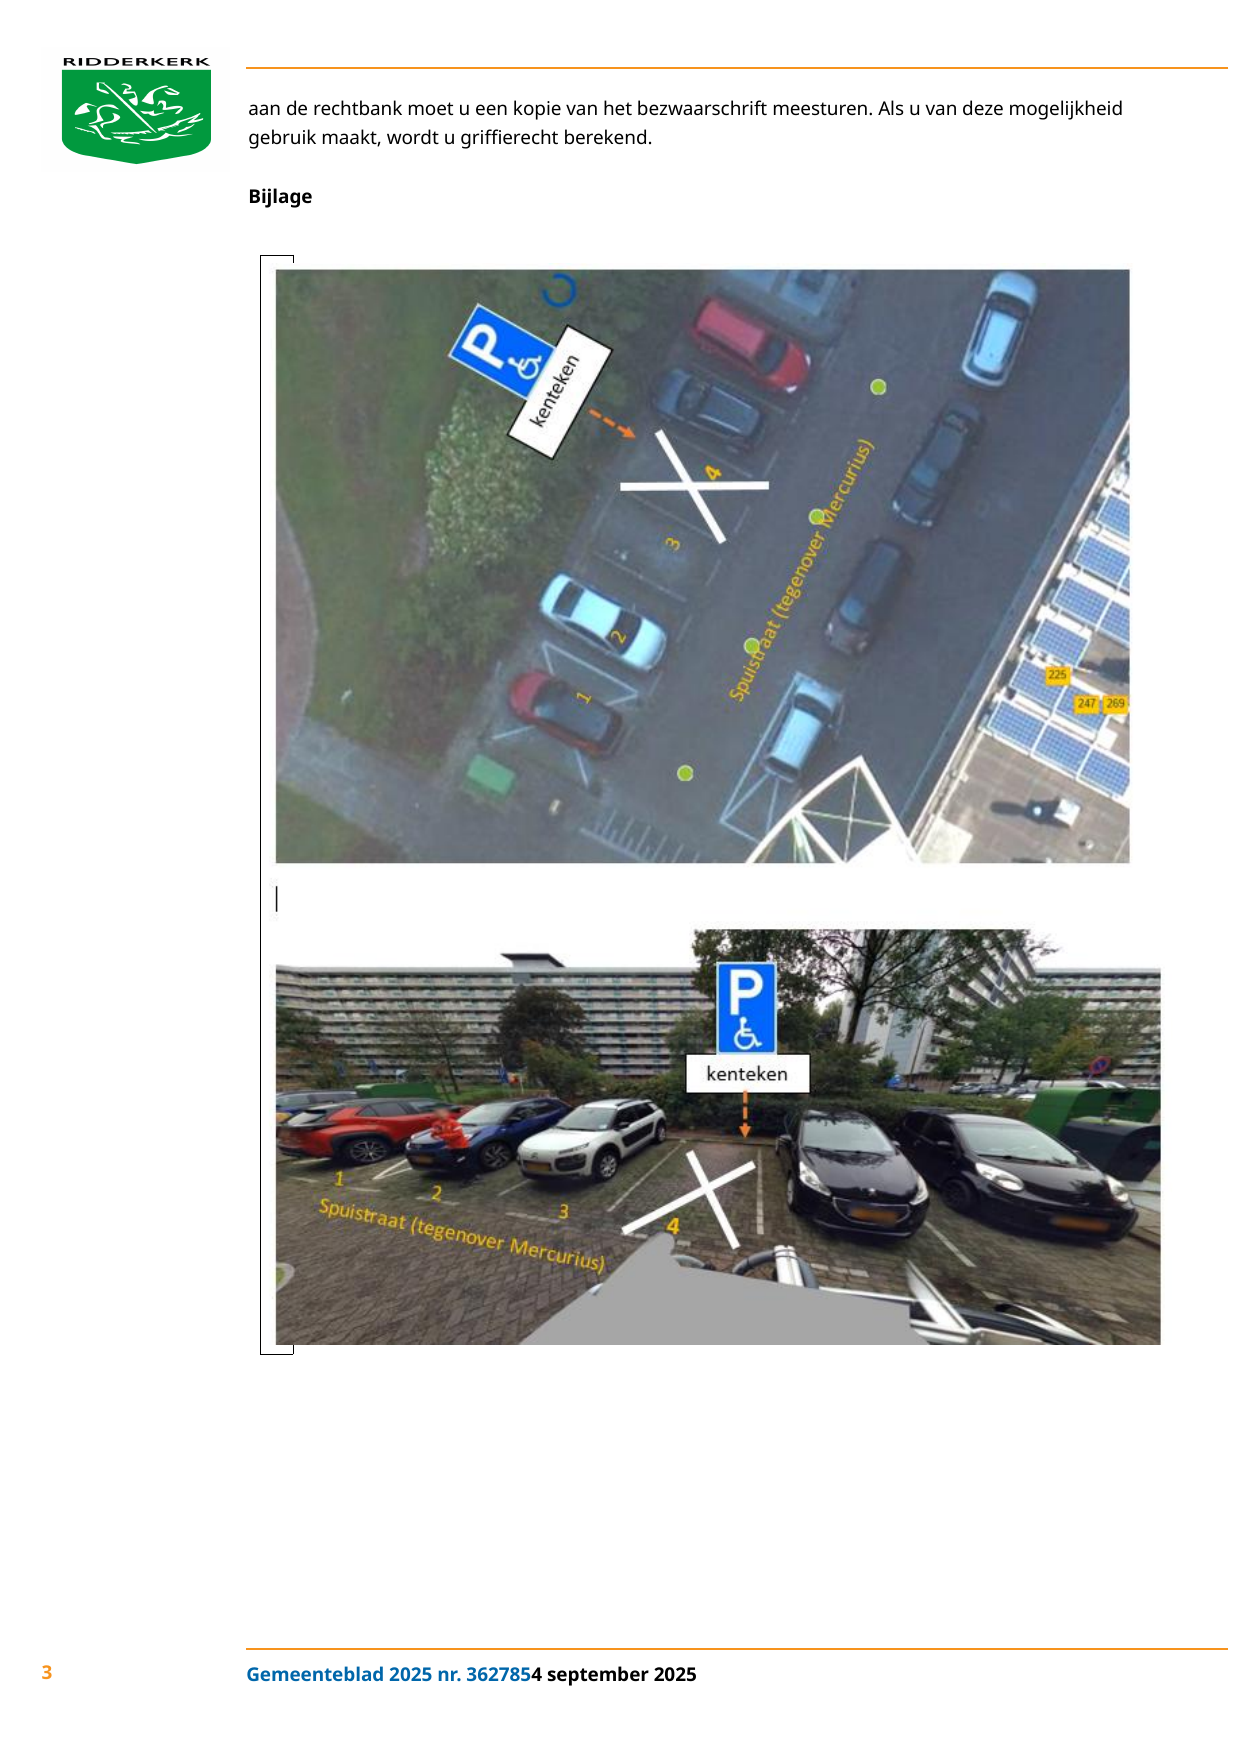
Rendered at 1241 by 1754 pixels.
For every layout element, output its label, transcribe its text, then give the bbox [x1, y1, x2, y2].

text aan de rechtbank moet u een kopie van het bezwaarschrift meesturen. Als u van deze mogelijkheid gebruik maakt, wordt u griffierecht berekend. [248, 95, 1152, 150]
picture [268, 263, 1173, 1345]
picture [41, 47, 231, 172]
text Bijlage [248, 183, 1152, 209]
